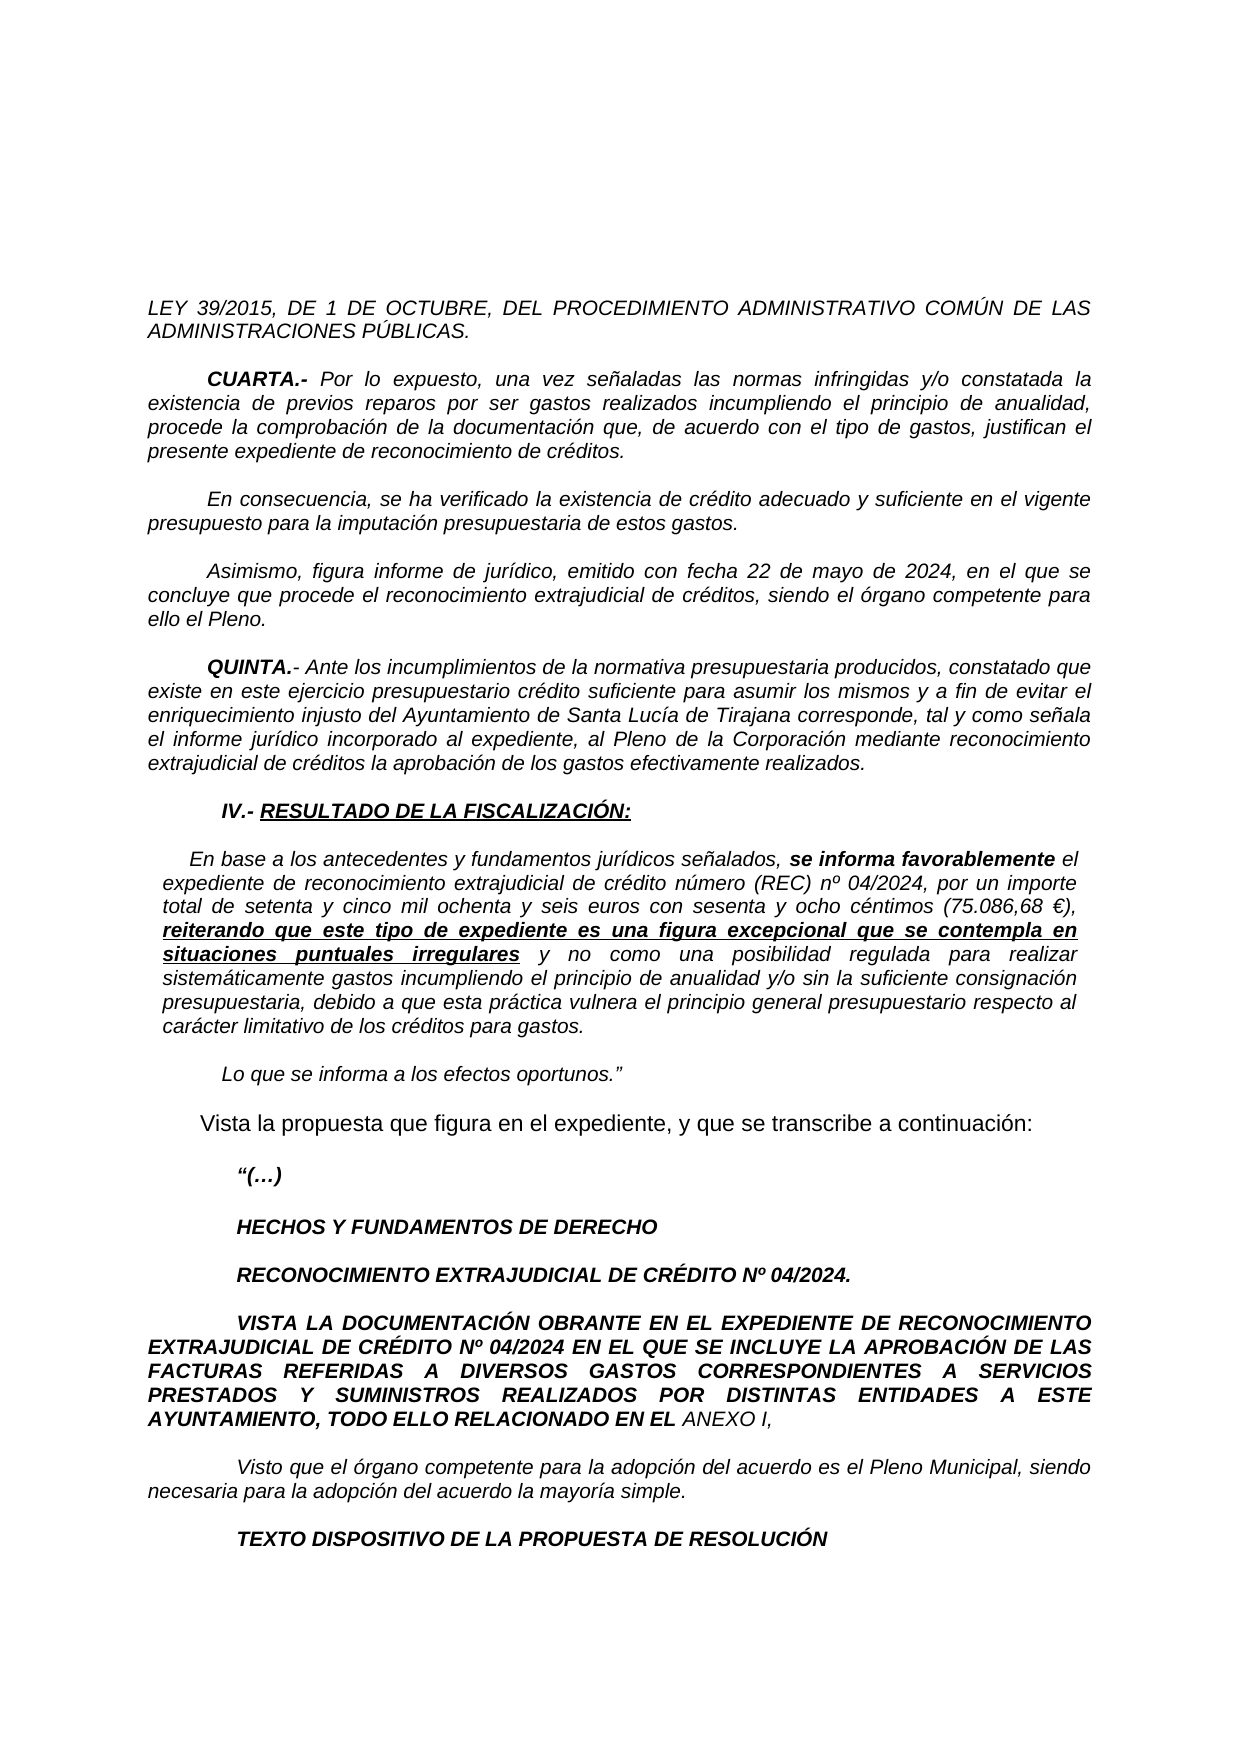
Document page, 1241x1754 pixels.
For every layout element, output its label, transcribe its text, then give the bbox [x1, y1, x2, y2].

text TEXTO DISPOSITIVO DE LA PROPUESTA DE RESOLUCIÓN [148, 1526, 1092, 1550]
text Vista la documentación obrante en el expediente de Reconocimiento Extrajudicial de Crédito nº 04/2024 en el que se incluye la aprobación de las facturas referidas a diversos gastos correspondientes a servicios prestados y suministros realizados por distintas entidades a este Ayuntamiento, todo ello relacionado en el Anexo I, [148, 1311, 1092, 1431]
text HECHOS Y FUNDAMENTOS DE DERECHO [148, 1215, 1092, 1239]
text QUINTA.- Ante los incumplimientos de la normativa presupuestaria producidos, constatado que existe en este ejercicio presupuestario crédito suficiente para asumir los mismos y a fin de evitar el enriquecimiento injusto del Ayuntamiento de Santa Lucía de Tirajana corresponde, tal y como señala el informe jurídico incorporado al expediente, al Pleno de la Corporación mediante reconocimiento extrajudicial de créditos la aprobación de los gastos efectivamente realizados. [148, 655, 1092, 774]
text En base a los antecedentes y fundamentos jurídicos señalados, se informa favorablemente el expediente de reconocimiento extrajudicial de crédito número (REC) nº 04/2024, por un importe total de setenta y cinco mil ochenta y seis euros con sesenta y ocho céntimos (75.086,68 €), reiterando que este tipo de expediente es una figura excepcional que se contempla en [162, 846, 1078, 939]
text situaciones puntuales irregulares y no como una posibilidad regulada para realizar sistemáticamente gastos incumpliendo el principio de anualidad y/o sin la suficiente consignación presupuestaria, debido a que esta práctica vulnera el principio general presupuestario respecto al carácter limitativo de los créditos para gastos. [162, 940, 1078, 1038]
text Asimismo, figura informe de jurídico, emitido con fecha 22 de mayo de 2024, en el que se concluye que procede el reconocimiento extrajudicial de créditos, siendo el órgano competente para ello el Pleno. [148, 559, 1092, 631]
text Ley 39/2015, de 1 de octubre, del Procedimiento Administrativo Común de las Administraciones Públicas. [148, 295, 1092, 343]
text En consecuencia, se ha verificado la existencia de crédito adecuado y suficiente en el vigente presupuesto para la imputación presupuestaria de estos gastos. [148, 487, 1092, 535]
text Lo que se informa a los efectos oportunos.” [148, 1062, 1092, 1086]
text CUARTA.- Por lo expuesto, una vez señaladas las normas infringidas y/o constatada la existencia de previos reparos por ser gastos realizados incumpliendo el principio de anualidad, procede la comprobación de la documentación que, de acuerdo con el tipo de gastos, justifican el presente expediente de reconocimiento de créditos. [148, 367, 1092, 463]
text RECONOCIMIENTO EXTRAJUDICIAL DE CRÉDITO Nº 04/2024. [148, 1263, 1092, 1287]
text IV.- RESULTADO DE LA FISCALIZACIÓN: [148, 798, 1092, 822]
text Visto que el órgano competente para la adopción del acuerdo es el Pleno Municipal, siendo necesaria para la adopción del acuerdo la mayoría simple. [148, 1454, 1092, 1502]
text “(…) [148, 1163, 1092, 1187]
text Vista la propuesta que figura en el expediente, y que se transcribe a continuación: [148, 1110, 1092, 1136]
